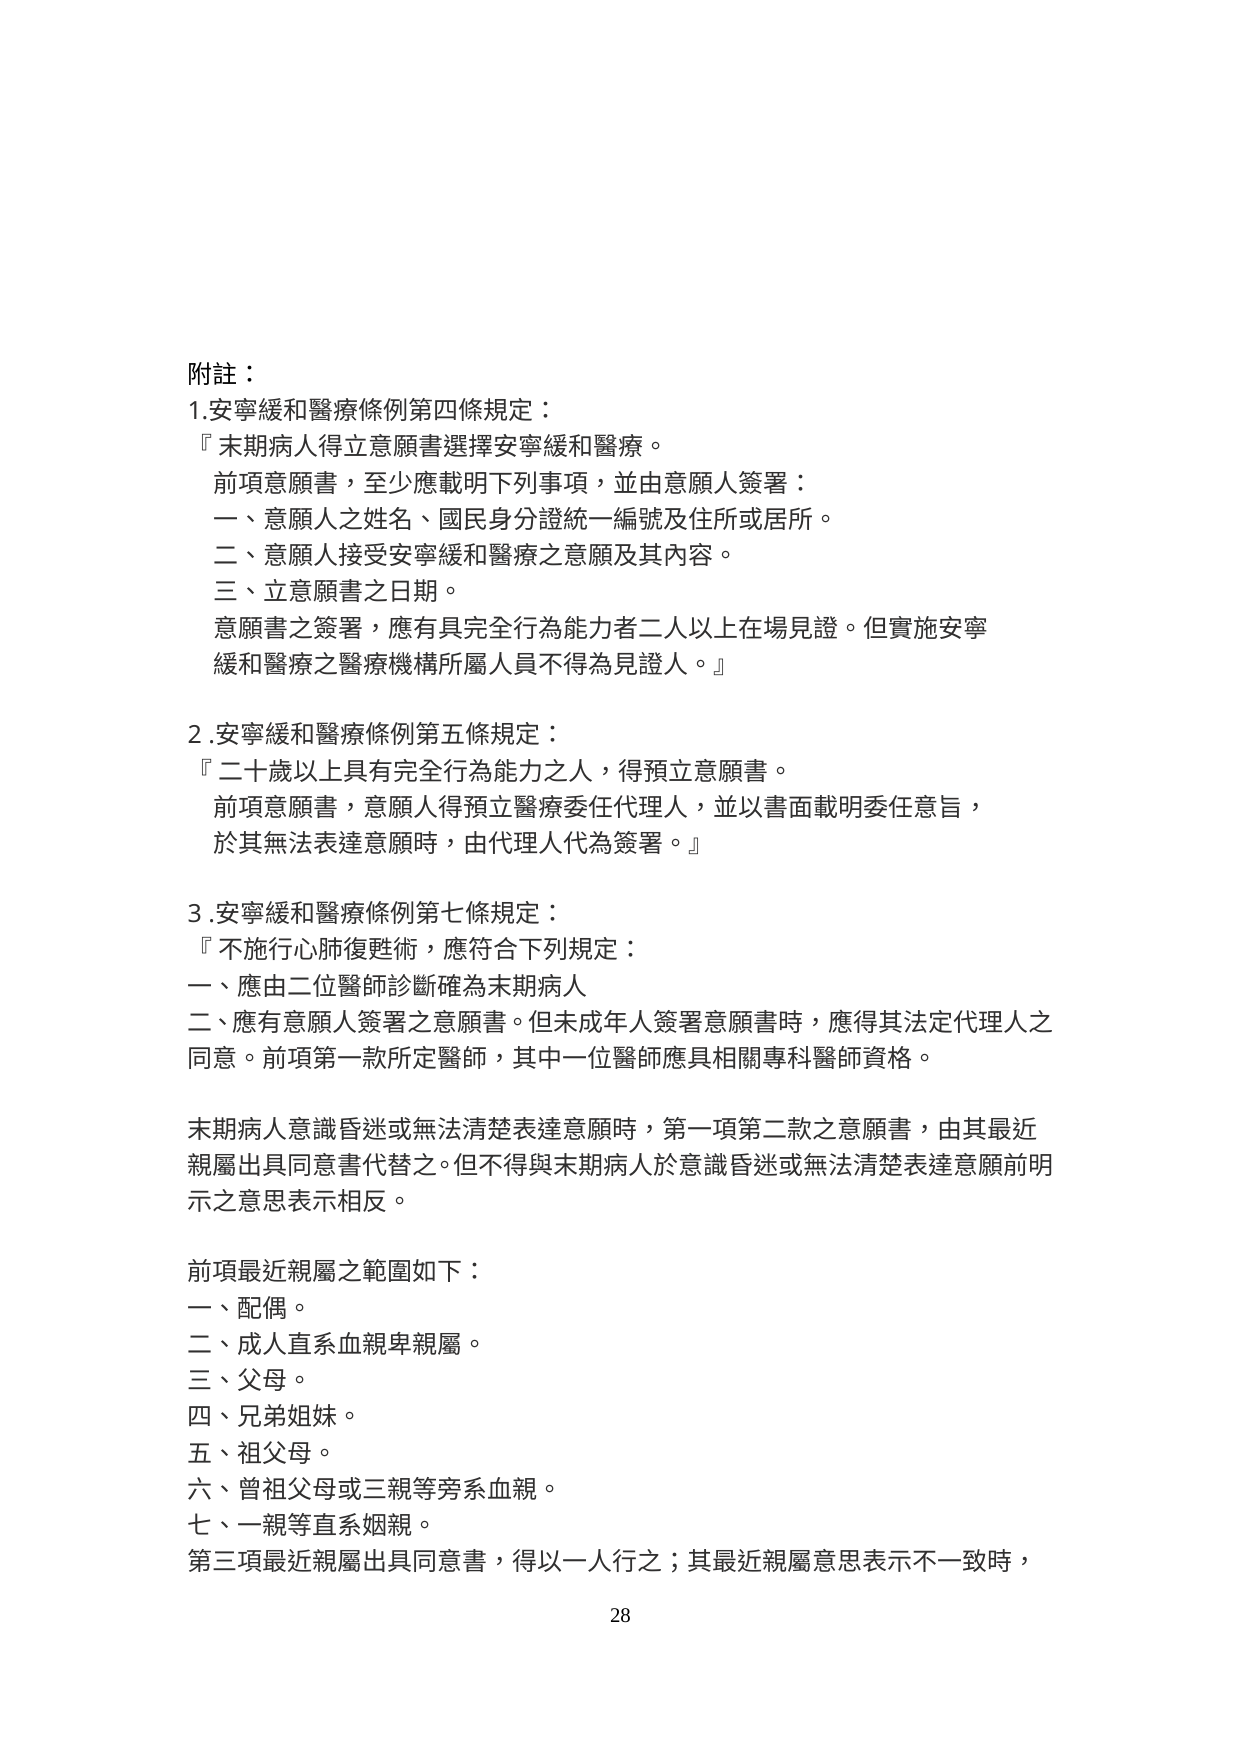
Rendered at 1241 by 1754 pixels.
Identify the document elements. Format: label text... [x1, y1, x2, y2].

text 附註： 1.安寧緩和醫療條例第四條規定： 『 末期病人得立意願書選擇安寧緩和醫療。 前項意願書，至少應載明下列事項，並由意願人簽署： 一、意願人之姓名、國民身分證統一編號及住所或居所。 二、意願人接受安寧緩和醫療之意願及其內容。 三、立意願書之日期。 意願書之簽署，應有具完全行為能力者二人以上在場見證。但實施安寧 [187, 354, 1053, 644]
text 緩和醫療之醫療機構所屬人員不得為見證人。』 2 .安寧緩和醫療條例第五條規定： 『 二十歲以上具有完全行為能力之人，得預立意願書。 前項意願書，意願人得預立醫療委任代理人，並以書面載明委任意旨， 於其無法表達意願時，由代理人代為簽署。』 3 .安寧緩和醫療條例第七條規定： 『 不施行心肺復甦術，應符合下列規定： 一、應由二位醫師診斷確為末期病人 二、應有意願人簽署之意願書。但未成年人簽署意願書時，應得其法定代理人之同意。前項第一款所定醫師，其中一位醫師應具相關專科醫師資格。 末期病人意識昏迷或無法清楚表達意願時，第一項第二款之意願書，由其最近親屬出具同意書代替之。但不得與末期病人於意識昏迷或無法清楚表達意願前明示之意思表示相反。 前項最近親屬之範圍如下： 一、配偶。 二、成人直系血親卑親屬。 三、父母。 四、兄弟姐妹。 五、祖父母。 六、曾祖父母或三親等旁系血親。 七、一親等直系姻親。 第三項最近親屬出具同意書，得以一人行之；其最近親屬意思表示不一致時， [187, 644, 1053, 1578]
